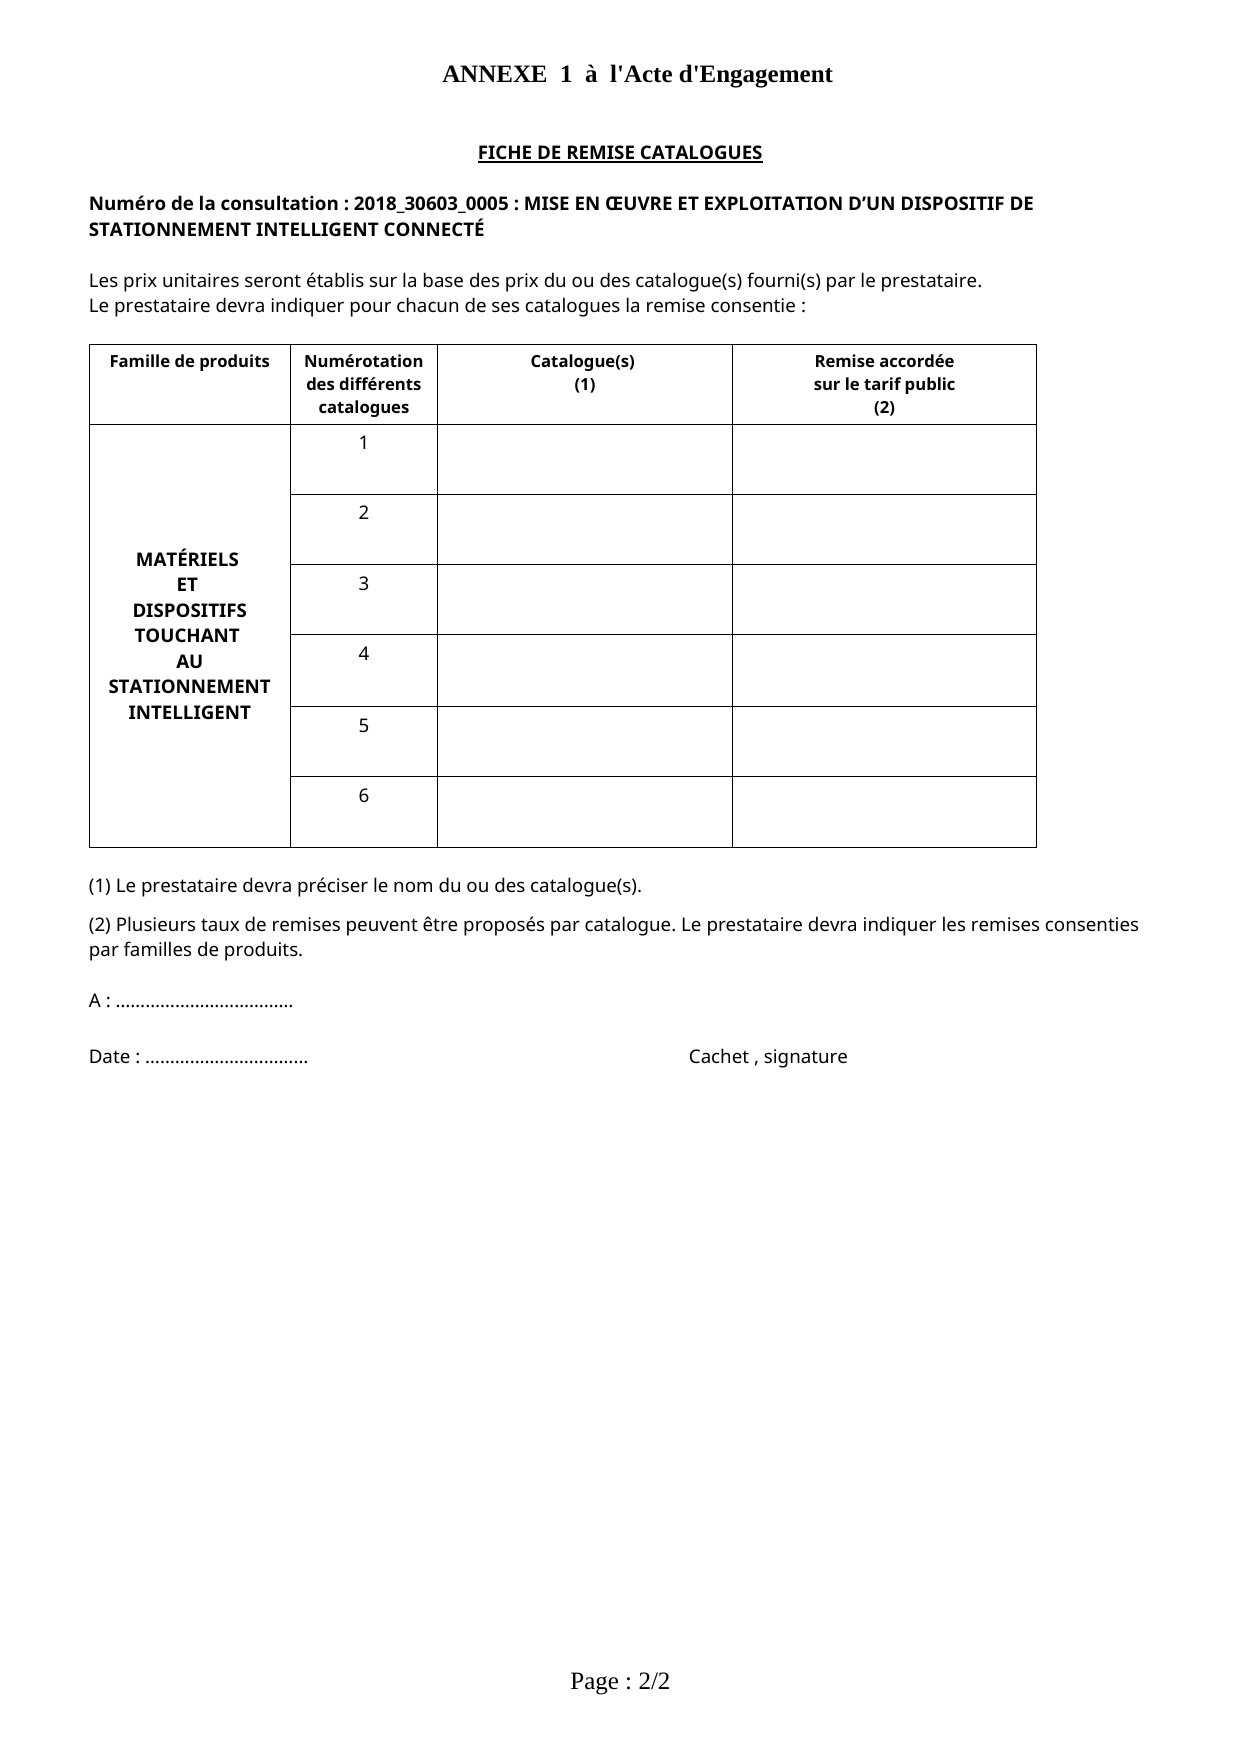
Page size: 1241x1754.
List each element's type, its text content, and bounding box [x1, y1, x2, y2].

table_cell 4 [291, 635, 437, 706]
table_cell [733, 635, 1036, 706]
text Numéro de la consultation : 2018_30603_0005 : MISE EN ŒUVRE ET EXPLOITATION D’UN DISPOSITIF DE STATIONNEMENT INTELLIGENT CONNECTÉ [89, 191, 1152, 242]
table_cell 1 [291, 425, 437, 493]
table_cell [438, 635, 732, 706]
table_cell 3 [291, 565, 437, 634]
table_cell MATÉRIELS ET DISPOSITIFS TOUCHANT AU STATIONNEMENT INTELLIGENT [90, 425, 290, 847]
text (1) Le prestataire devra préciser le nom du ou des catalogue(s). [89, 872, 1152, 897]
table_cell [438, 707, 732, 776]
table_cell 5 [291, 707, 437, 776]
table_cell 6 [291, 777, 437, 847]
table_header Remise accordée sur le tarif public (2) [733, 345, 1036, 424]
table_cell [733, 425, 1036, 493]
text FICHE DE REMISE CATALOGUES [89, 140, 1152, 165]
table_cell [733, 707, 1036, 776]
table_cell [438, 777, 732, 847]
text Les prix unitaires seront établis sur la base des prix du ou des catalogue(s) fourni(s) par le prestataire. [89, 267, 1152, 293]
table_cell [733, 777, 1036, 847]
table_header Numérotation des différents catalogues [291, 345, 437, 424]
table_cell [438, 495, 732, 564]
table_cell [733, 565, 1036, 634]
table_cell [438, 425, 732, 493]
table_cell [438, 565, 732, 634]
text (2) Plusieurs taux de remises peuvent être proposés par catalogue. Le prestataire devra indiquer les remises consenties par familles de produits. [89, 911, 1152, 962]
table_cell [733, 495, 1036, 564]
table_header Catalogue(s) (1) [438, 345, 732, 424]
text Le prestataire devra indiquer pour chacun de ses catalogues la remise consentie : [89, 293, 1152, 318]
table_header Famille de produits [90, 345, 290, 424]
table_cell 2 [291, 495, 437, 564]
text A : ……………………………… [89, 987, 1152, 1012]
text Date : …………………………… Cachet , signature [89, 1044, 1152, 1069]
